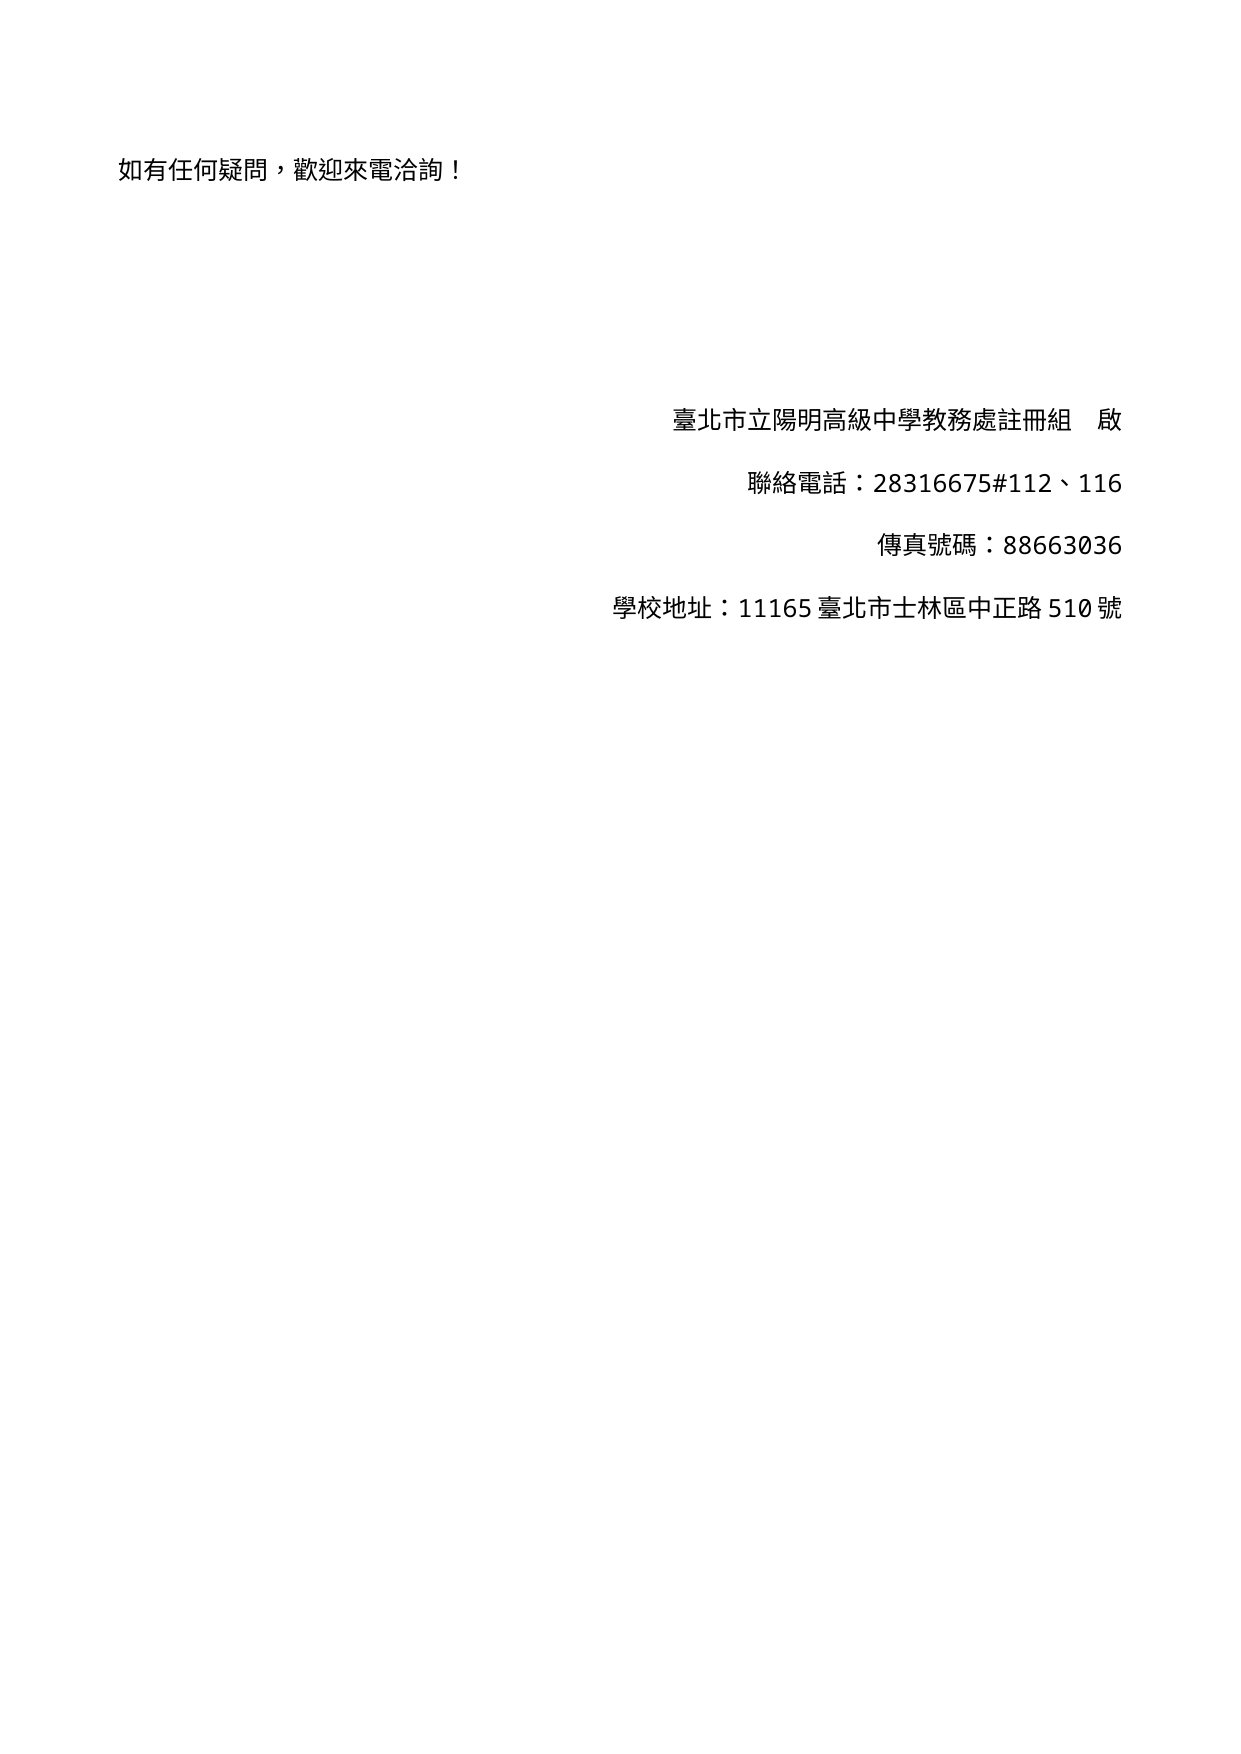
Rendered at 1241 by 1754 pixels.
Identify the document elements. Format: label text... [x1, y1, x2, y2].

text 聯絡電話：28316675#112、116 [118, 439, 1122, 502]
text 傳真號碼：88663036 [118, 502, 1122, 564]
text 臺北市立陽明高級中學教務處註冊組 啟 [118, 377, 1122, 439]
text 學校地址：11165臺北市士林區中正路510號 [118, 564, 1122, 627]
text 如有任何疑問，歡迎來電洽詢！ [118, 127, 1122, 189]
